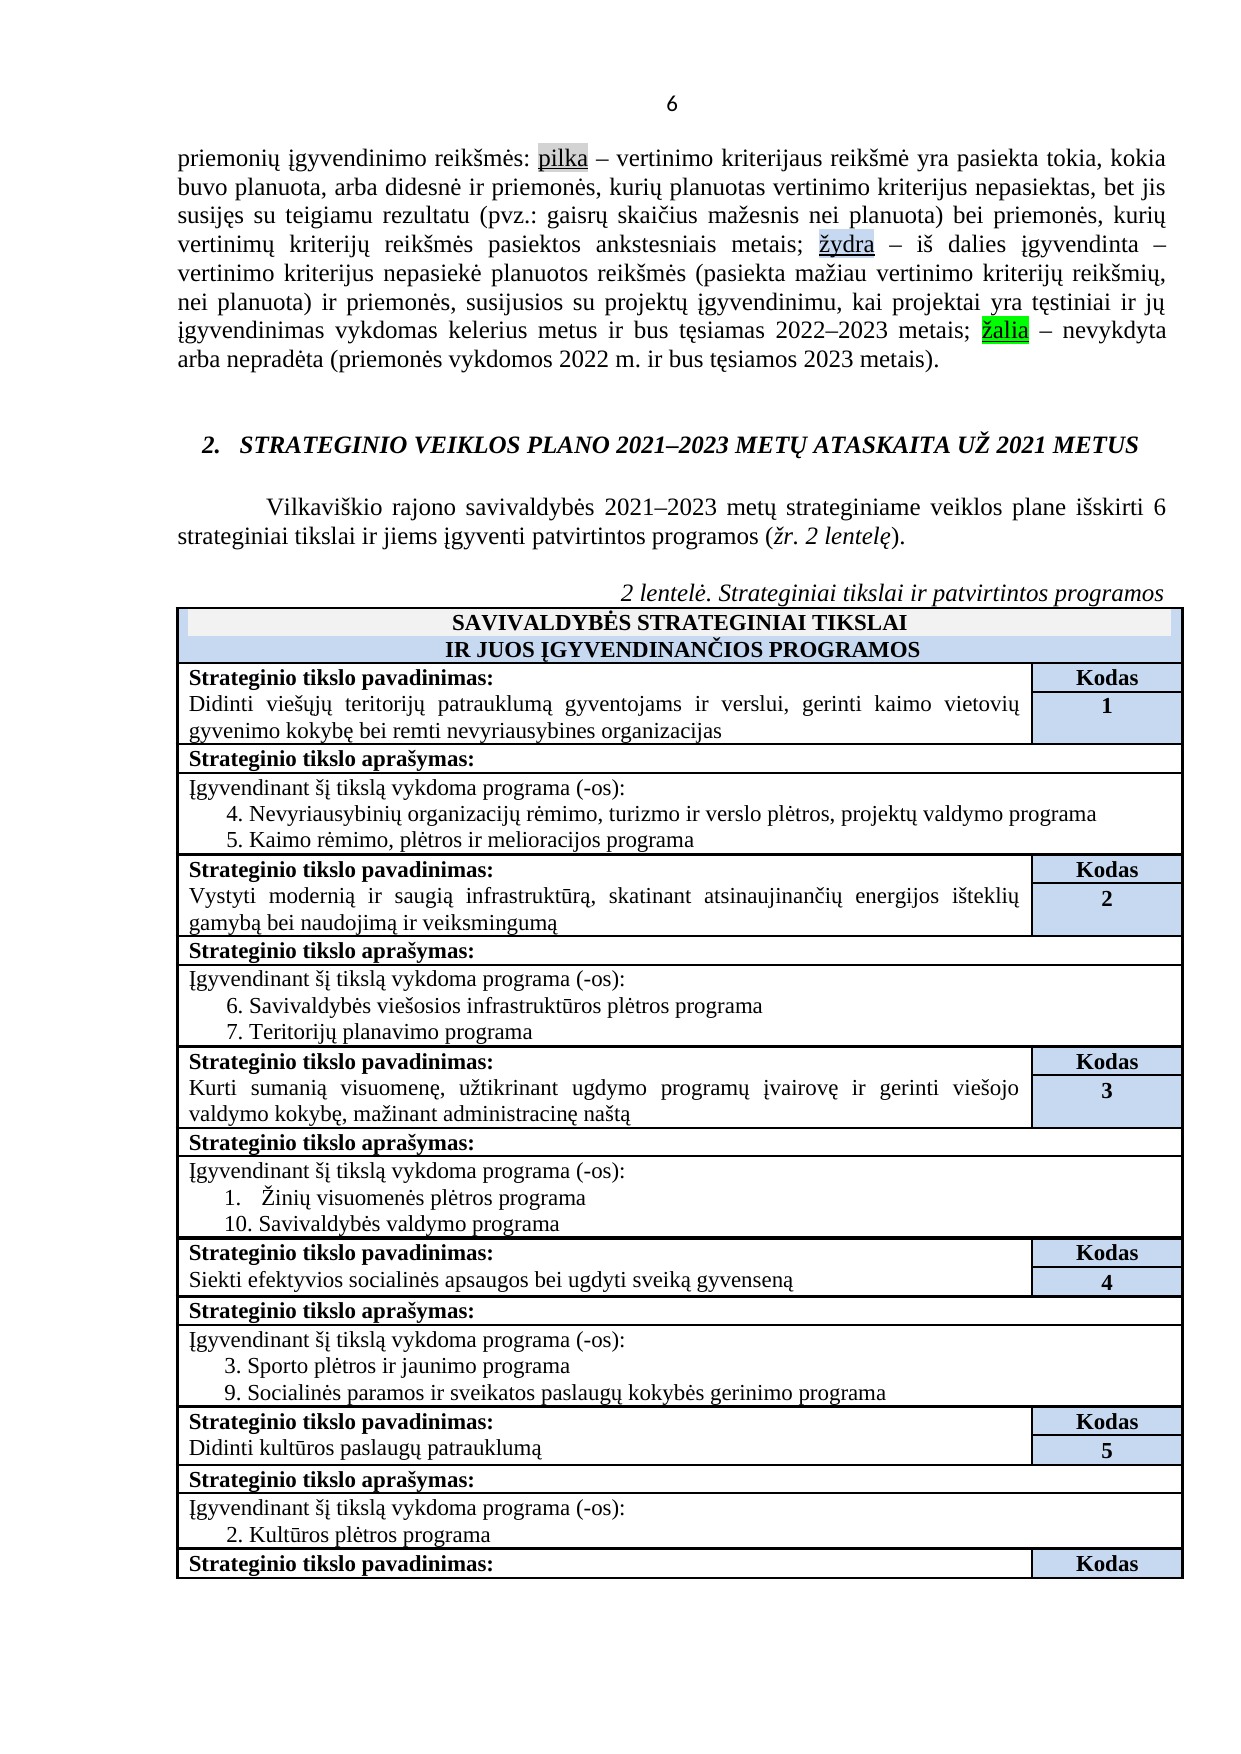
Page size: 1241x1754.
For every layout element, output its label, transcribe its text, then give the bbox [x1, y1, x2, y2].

table_cell Strateginio tikslo pavadinimas: [179, 1550, 1031, 1577]
table_cell Įgyvendinant šį tikslą vykdoma programa (-os): 1. Žinių visuomenės plėtros programa 10. Savivaldybės valdymo programa [179, 1157, 1181, 1236]
table_cell Strateginio tikslo pavadinimas: Vystyti modernią ir saugią infrastruktūrą, skatinant atsinaujinančių energijos išteklių gamybą bei naudojimą ir veiksmingumą [179, 856, 1031, 935]
table_cell 3 [1033, 1076, 1181, 1127]
table_cell Kodas [1033, 1408, 1181, 1434]
table_cell Įgyvendinant šį tikslą vykdoma programa (-os): 6. Savivaldybės viešosios infrastruktūros plėtros programa 7. Teritorijų planavimo programa [179, 966, 1181, 1044]
table_cell Kodas [1033, 1240, 1181, 1266]
table_cell Kodas [1033, 856, 1181, 882]
table_cell Strateginio tikslo aprašymas: [179, 1129, 1181, 1155]
table_cell Strateginio tikslo pavadinimas: Didinti viešųjų teritorijų patrauklumą gyventojams ir verslui, gerinti kaimo vietovių gyvenimo kokybę bei remti nevyriausybines organizacijas [179, 664, 1031, 743]
text Vilkaviškio rajono savivaldybės 2021–2023 metų strateginiame veiklos plane išskirti 6 strateginiai tikslai ir jiems įgyventi patvirtintos programos (žr. 2 lentelę). [177, 492, 1167, 550]
text 2. STRATEGINIO VEIKLOS PLANO 2021–2023 METŲ ATASKAITA UŽ 2021 METUS [177, 431, 1167, 459]
table_cell Įgyvendinant šį tikslą vykdoma programa (-os): 2. Kultūros plėtros programa [179, 1494, 1181, 1547]
table_cell 1 [1033, 693, 1181, 743]
table_cell Kodas [1033, 1048, 1181, 1074]
table_cell Strateginio tikslo aprašymas: [179, 937, 1181, 963]
text 2 lentelė. Strateginiai tikslai ir patvirtintos programos [177, 578, 1167, 607]
table_cell 2 [1033, 884, 1181, 935]
table_cell Strateginio tikslo pavadinimas: Didinti kultūros paslaugų patrauklumą [179, 1408, 1031, 1464]
table_cell Kodas [1033, 664, 1181, 691]
table_cell 5 [1033, 1436, 1181, 1464]
table_cell Strateginio tikslo pavadinimas: Siekti efektyvios socialinės apsaugos bei ugdyti sveiką gyvenseną [179, 1240, 1031, 1295]
table_cell Įgyvendinant šį tikslą vykdoma programa (-os): 3. Sporto plėtros ir jaunimo programa 9. Socialinės paramos ir sveikatos paslaugų kokybės gerinimo programa [179, 1326, 1181, 1405]
table_cell Strateginio tikslo pavadinimas: Kurti sumanią visuomenę, užtikrinant ugdymo programų įvairovę ir gerinti viešojo valdymo kokybę, mažinant administracinę naštą [179, 1048, 1031, 1127]
table_cell Strateginio tikslo aprašymas: [179, 1298, 1181, 1324]
table_header SAVIVALDYBĖS STRATEGINIAI TIKSLAI IR JUOS ĮGYVENDINANČIOS PROGRAMOS [179, 609, 1181, 662]
table_cell Kodas [1033, 1550, 1181, 1577]
table_cell Įgyvendinant šį tikslą vykdoma programa (-os): 4. Nevyriausybinių organizacijų rėmimo, turizmo ir verslo plėtros, projektų valdymo programa 5. Kaimo rėmimo, plėtros ir melioracijos programa [179, 774, 1181, 853]
table_cell Strateginio tikslo aprašymas: [179, 1466, 1181, 1492]
text priemonių įgyvendinimo reikšmės: pilka – vertinimo kriterijaus reikšmė yra pasiekta tokia, kokia buvo planuota, arba didesnė ir priemonės, kurių planuotas vertinimo kriterijus nepasiektas, bet jis susijęs su teigiamu rezultatu (pvz.: gaisrų skaičius mažesnis nei planuota) bei priemonės, kurių vertinimų kriterijų reikšmės pasiektos ankstesniais metais; žydra – iš dalies įgyvendinta – vertinimo kriterijus nepasiekė planuotos reikšmės (pasiekta mažiau vertinimo kriterijų reikšmių, nei planuota) ir priemonės, susijusios su projektų įgyvendinimu, kai projektai yra tęstiniai ir jų įgyvendinimas vykdomas kelerius metus ir bus tęsiamas 2022–2023 metais; žalia – nevykdyta arba nepradėta (priemonės vykdomos 2022 m. ir bus tęsiamos 2023 metais). [177, 143, 1167, 373]
table_cell Strateginio tikslo aprašymas: [179, 745, 1181, 772]
table_cell 4 [1033, 1268, 1181, 1295]
